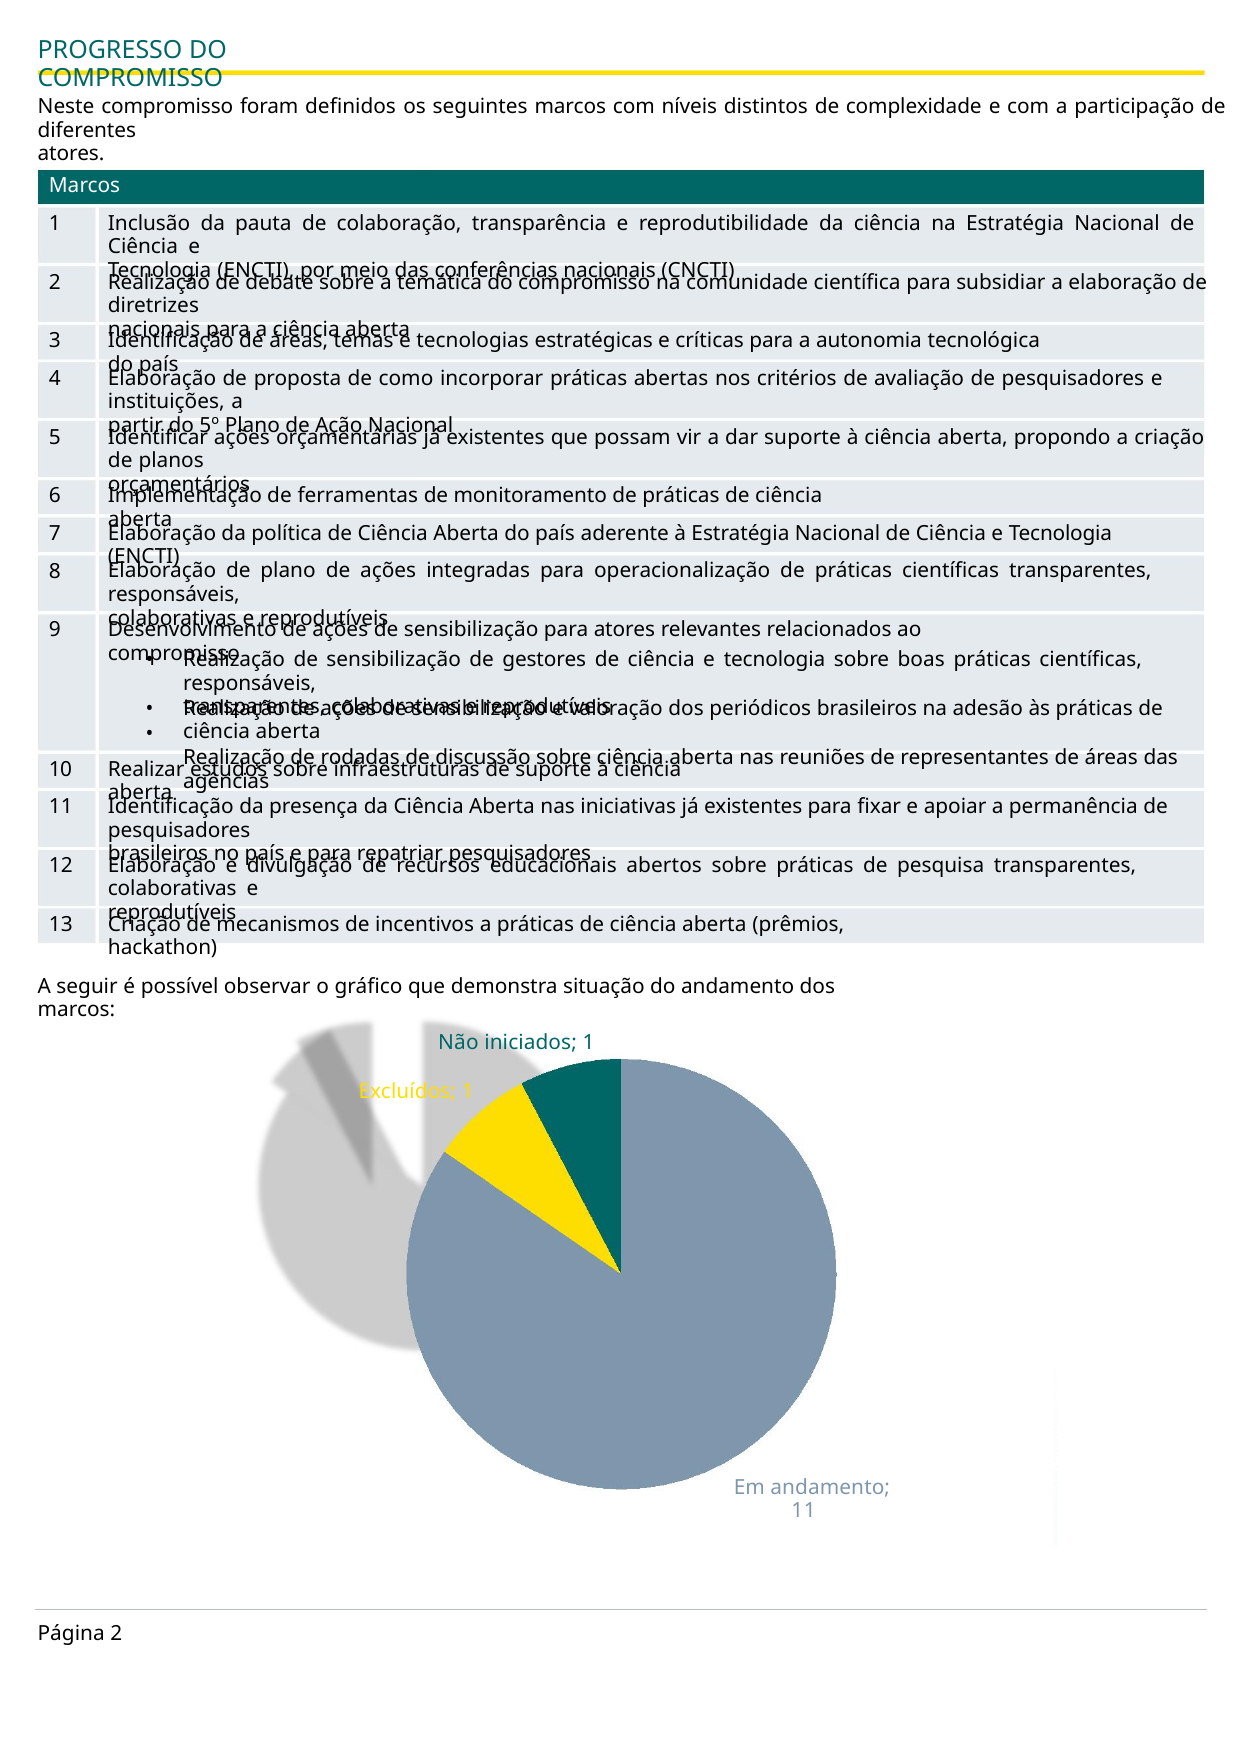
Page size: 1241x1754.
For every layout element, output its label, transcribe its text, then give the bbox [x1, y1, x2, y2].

text 5 [49, 425, 86, 449]
text brasileiros no país e para repatriar pesquisadores [108, 842, 1215, 853]
text Identificação da presença da Ciência Aberta nas iniciativas já existentes para fixar e apoiar a permanência de pesquisadores [108, 795, 1215, 842]
text 3 [86, 912, 98, 936]
text 9 [49, 618, 86, 641]
text Identificar ações orçamentárias já existentes que possam vir a dar suporte à ciência aberta, propondo a criação de planos [108, 425, 1215, 472]
text Página 2 [37, 1622, 139, 1645]
text Implementação de ferramentas de monitoramento de práticas de ciência aberta [108, 484, 837, 522]
text Criação de mecanismos de incentivos a práticas de ciência aberta (prêmios, hackathon) [108, 912, 905, 959]
text 7 [49, 522, 86, 545]
text Realização de ações de sensibilização e valoração dos periódicos brasileiros na adesão às práticas de ciência aberta [183, 697, 1216, 744]
text • [145, 720, 180, 746]
text 1 [61, 795, 98, 818]
text Realizar estudos sobre infraestruturas de suporte à ciência aberta [108, 757, 715, 795]
text atores. [37, 142, 1228, 165]
text A seguir é possível observar o gráfico que demonstra situação do andamento dos marcos: [37, 974, 852, 1022]
text 4 [49, 367, 86, 390]
text 10 [49, 757, 98, 781]
text Inclusão da pauta de colaboração, transparência e reprodutibilidade da ciência na Estratégia Nacional de Ciência e [108, 212, 1215, 259]
text 8 [49, 559, 86, 583]
text nacionais para a ciência aberta [108, 317, 1215, 341]
text colaborativas e reprodutíveis [108, 606, 1215, 630]
text 1 [49, 795, 61, 818]
text 3 [49, 329, 86, 352]
text Elaboração de proposta de como incorporar práticas abertas nos critérios de avaliação de pesquisadores e instituições, a [108, 367, 1215, 414]
text Realização de sensibilização de gestores de ciência e tecnologia sobre boas práticas científicas, responsáveis, [183, 648, 1216, 695]
text • [145, 695, 180, 720]
text 1 [49, 912, 86, 936]
text 1 [791, 1499, 804, 1523]
text Tecnologia (ENCTI), por meio das conferências nacionais (CNCTI) [108, 259, 1215, 270]
text 2 [86, 853, 98, 877]
text Neste compromisso foram definidos os seguintes marcos com níveis distintos de complexidade e com a participação de diferentes [37, 95, 1228, 142]
text 1 [49, 853, 86, 877]
text Elaboração de plano de ações integradas para operacionalização de práticas científicas transparentes, responsáveis, [108, 559, 1215, 606]
text 6 [49, 484, 86, 507]
text Identificação de áreas, temas e tecnologias estratégicas e críticas para a autonomia tecnológica do país [108, 329, 1045, 367]
text Realização de debate sobre a temática do compromisso na comunidade científica para subsidiar a elaboração de diretrizes [108, 270, 1215, 317]
text Excluídos; 1 [358, 1080, 604, 1104]
text 2 [49, 270, 86, 294]
text Desenvolvimento de ações de sensibilização para atores relevantes relacionados ao compromisso [108, 618, 992, 665]
text 1 [49, 212, 86, 235]
text 1 [804, 1499, 841, 1523]
text Marcos [49, 174, 139, 197]
text orçamentários [108, 472, 1215, 496]
text Não iniciados; 1 [438, 1030, 604, 1054]
text Em andamento; [733, 1475, 899, 1499]
text PROGRESSO DO COMPROMISSO [37, 36, 413, 92]
text Realização de rodadas de discussão sobre ciência aberta nas reuniões de representantes de áreas das agências [183, 746, 1216, 793]
text • [145, 646, 180, 671]
text Elaboração e divulgação de recursos educacionais abertos sobre práticas de pesquisa transparentes, colaborativas e [108, 853, 1215, 901]
text partir do 5º Plano de Ação Nacional [108, 414, 1215, 425]
text reprodutíveis [108, 901, 1215, 924]
text Elaboração da política de Ciência Aberta do país aderente à Estratégia Nacional de Ciência e Tecnologia (ENCTI) [108, 522, 1113, 559]
